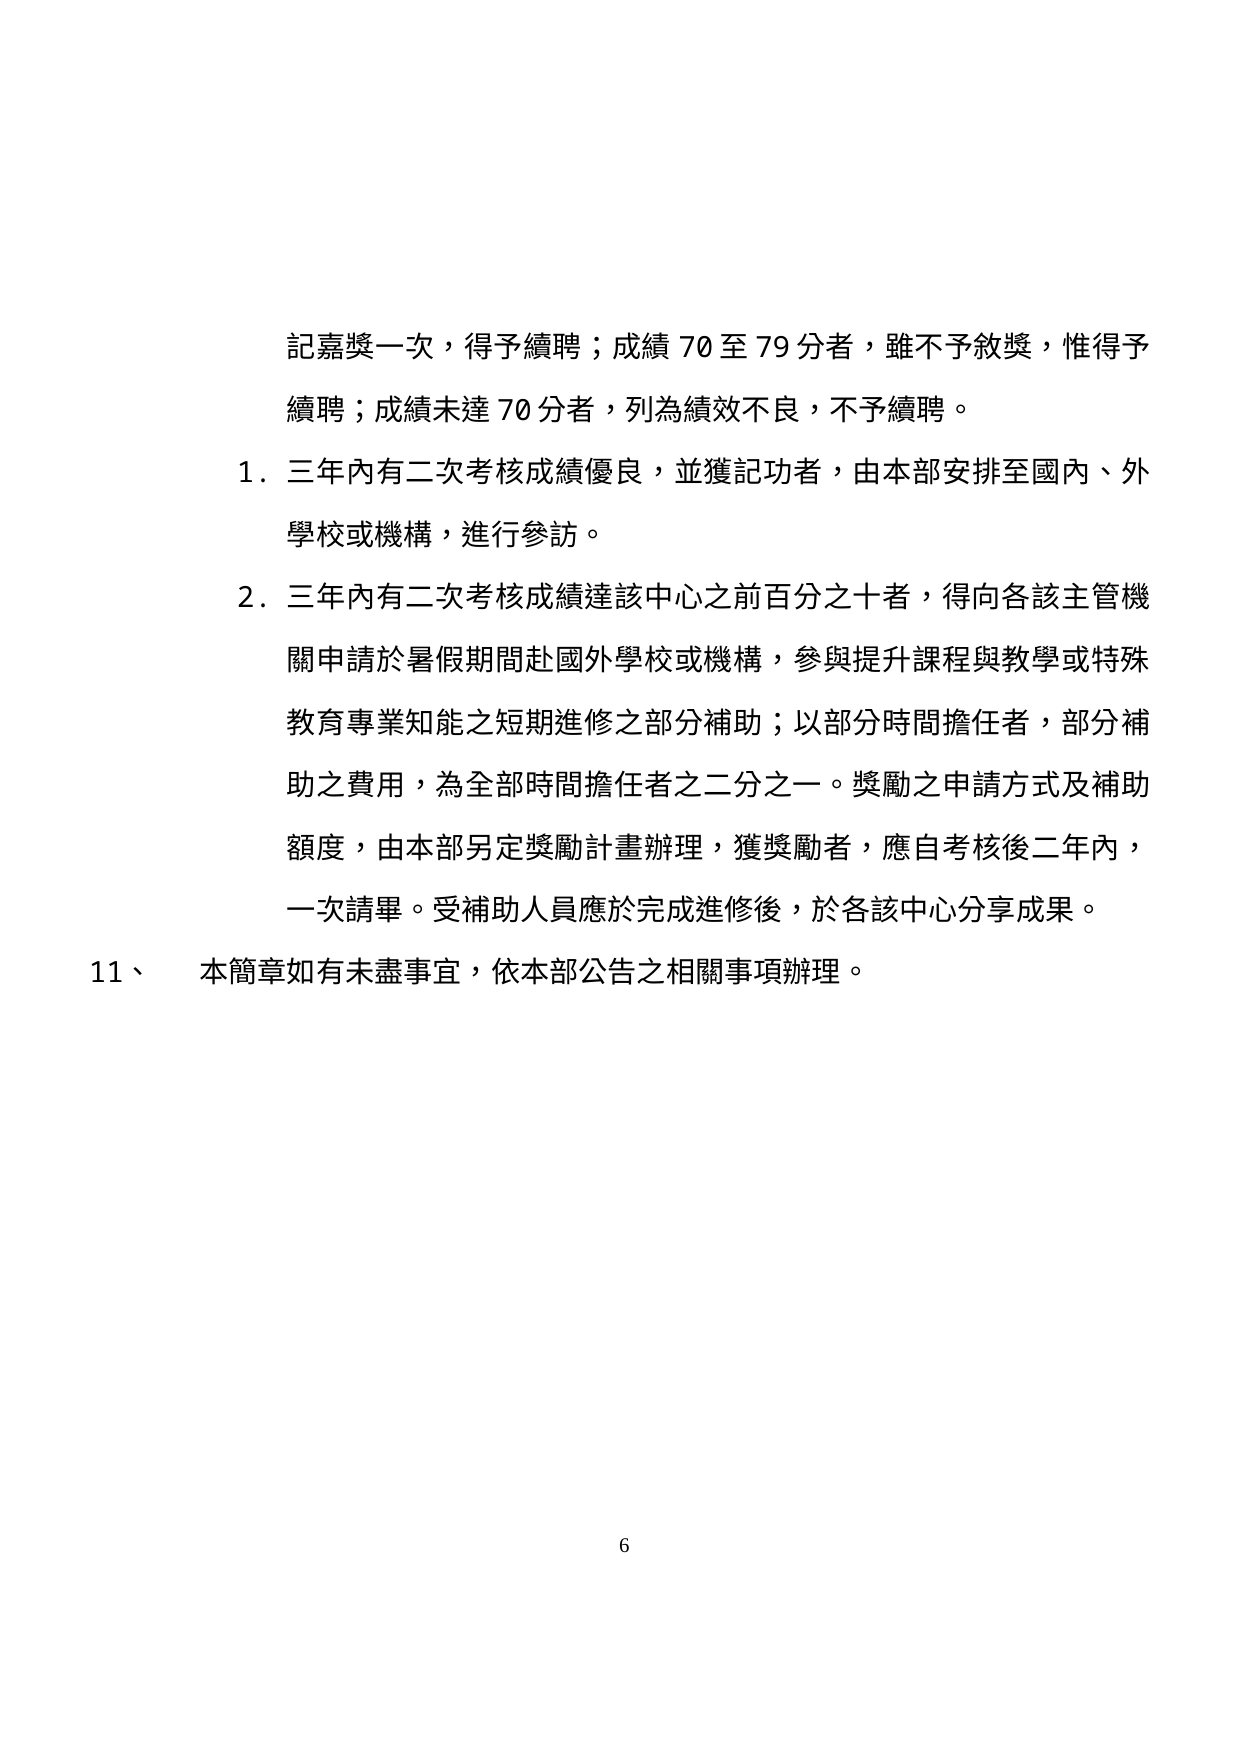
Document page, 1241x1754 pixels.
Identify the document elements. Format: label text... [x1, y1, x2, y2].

list 三年內有二次考核成績達該中心之前百分之十者，得向各該主管機關申請於暑假期間赴國外學校或機構，參與提升課程與教學或特殊教育專業知能之短期進修之部分補助；以部分時間擔任者，部分補助之費用，為全部時間擔任者之二分之一。獎勵之申請方式及補助額度，由本部另定獎勵計畫辦理，獲獎勵者，應自考核後二年內，一次請畢。受補助人員應於完成進修後，於各該中心分享成果。 [237, 554, 1152, 929]
list 三年內有二次考核成績優良，並獲記功者，由本部安排至國內、外學校或機構，進行參訪。 [237, 429, 1152, 554]
list 依考核成績辦理敘獎與續聘如下：成績達90分以上者，記功一次，續聘；成績85至89分者，記嘉獎二次，續聘；成績80至84分者，記嘉獎一次，得予續聘；成績70至79分者，雖不予敘獎，惟得予續聘；成績未達70分者，列為績效不良，不予續聘。 [237, 304, 1152, 429]
list 本簡章如有未盡事宜，依本部公告之相關事項辦理。 [89, 929, 1152, 991]
